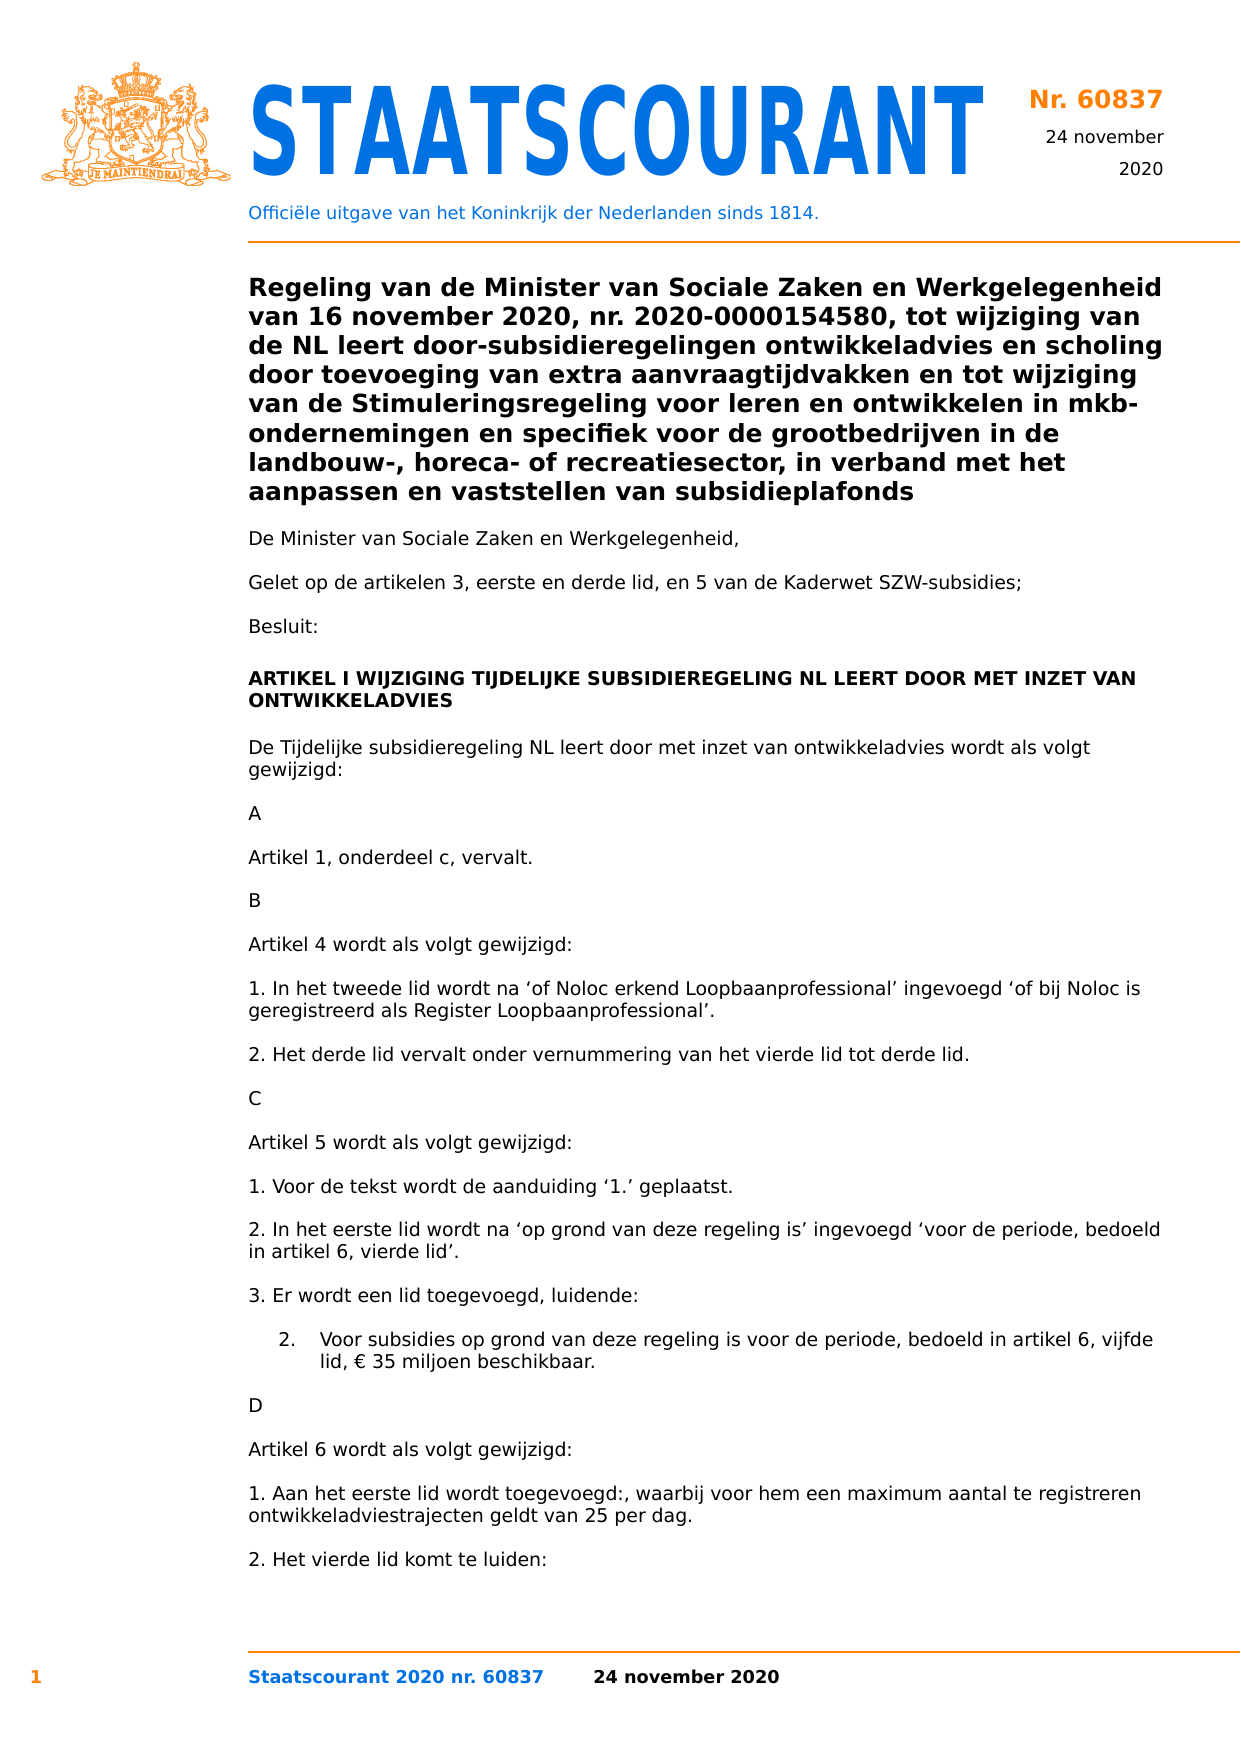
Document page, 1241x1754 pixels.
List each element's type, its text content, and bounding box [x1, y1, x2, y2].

text 1. Aan het eerste lid wordt toegevoegd:, waarbij voor hem een maximum aantal te registreren ontwikkeladviestrajecten geldt van 25 per dag. [248, 1483, 1163, 1527]
text C [248, 1088, 1163, 1110]
table_cell Officiële uitgave van het Koninkrijk der Nederlanden sinds 1814. [248, 203, 1240, 241]
table_header Nr. 60837 [998, 62, 1240, 121]
text Gelet op de artikelen 3, eerste en derde lid, en 5 van de Kaderwet SZW-subsidies; [248, 572, 1163, 594]
text D [248, 1395, 1163, 1417]
table_header [25, 62, 248, 241]
text Artikel 4 wordt als volgt gewijzigd: [248, 934, 1163, 956]
text 2. Het vierde lid komt te luiden: [248, 1548, 1163, 1570]
text 2. Het derde lid vervalt onder vernummering van het vierde lid tot derde lid. [248, 1044, 1163, 1066]
table_cell 2020 [998, 153, 1240, 203]
text A [248, 803, 1163, 825]
text B [248, 890, 1163, 912]
text 3. Er wordt een lid toegevoegd, luidende: [248, 1285, 1163, 1307]
subtitle Regeling van de Minister van Sociale Zaken en Werkgelegenheid van 16 november 2020, nr. 2020-0000154580, tot wijziging van de NL leert door-subsidieregelingen ontwikkeladvies en scholing door toevoeging van extra aanvraagtijdvakken en tot wijziging van de Stimuleringsregeling voor leren en ontwikkelen in mkb-ondernemingen en specifiek voor de grootbedrijven in de landbouw-, horeca- of recreatiesector, in verband met het aanpassen en vaststellen van subsidieplafonds [248, 273, 1163, 506]
text De Minister van Sociale Zaken en Werkgelegenheid, [248, 528, 1163, 550]
subtitle ARTIKEL I WIJZIGING TIJDELIJKE SUBSIDIEREGELING NL LEERT DOOR MET INZET VAN ONTWIKKELADVIES [248, 668, 1163, 712]
text 1. In het tweede lid wordt na ‘of Noloc erkend Loopbaanprofessional’ ingevoegd ‘of bij Noloc is geregistreerd als Register Loopbaanprofessional’. [248, 978, 1163, 1022]
text Besluit: [248, 616, 1163, 638]
text Artikel 5 wordt als volgt gewijzigd: [248, 1132, 1163, 1154]
table_cell 24 november [998, 121, 1240, 153]
text 1. Voor de tekst wordt de aanduiding ‘1.’ geplaatst. [248, 1176, 1163, 1197]
text Artikel 6 wordt als volgt gewijzigd: [248, 1439, 1163, 1461]
picture [41, 62, 231, 186]
table_header STAATSCOURANT [248, 62, 998, 203]
text 2. Voor subsidies op grond van deze regeling is voor de periode, bedoeld in artikel 6, vijfde lid, € 35 miljoen beschikbaar. [278, 1329, 1163, 1373]
text Artikel 1, onderdeel c, vervalt. [248, 847, 1163, 868]
text De Tijdelijke subsidieregeling NL leert door met inzet van ontwikkeladvies wordt als volgt gewijzigd: [248, 737, 1163, 781]
text 2. In het eerste lid wordt na ‘op grond van deze regeling is’ ingevoegd ‘voor de periode, bedoeld in artikel 6, vierde lid’. [248, 1219, 1163, 1263]
